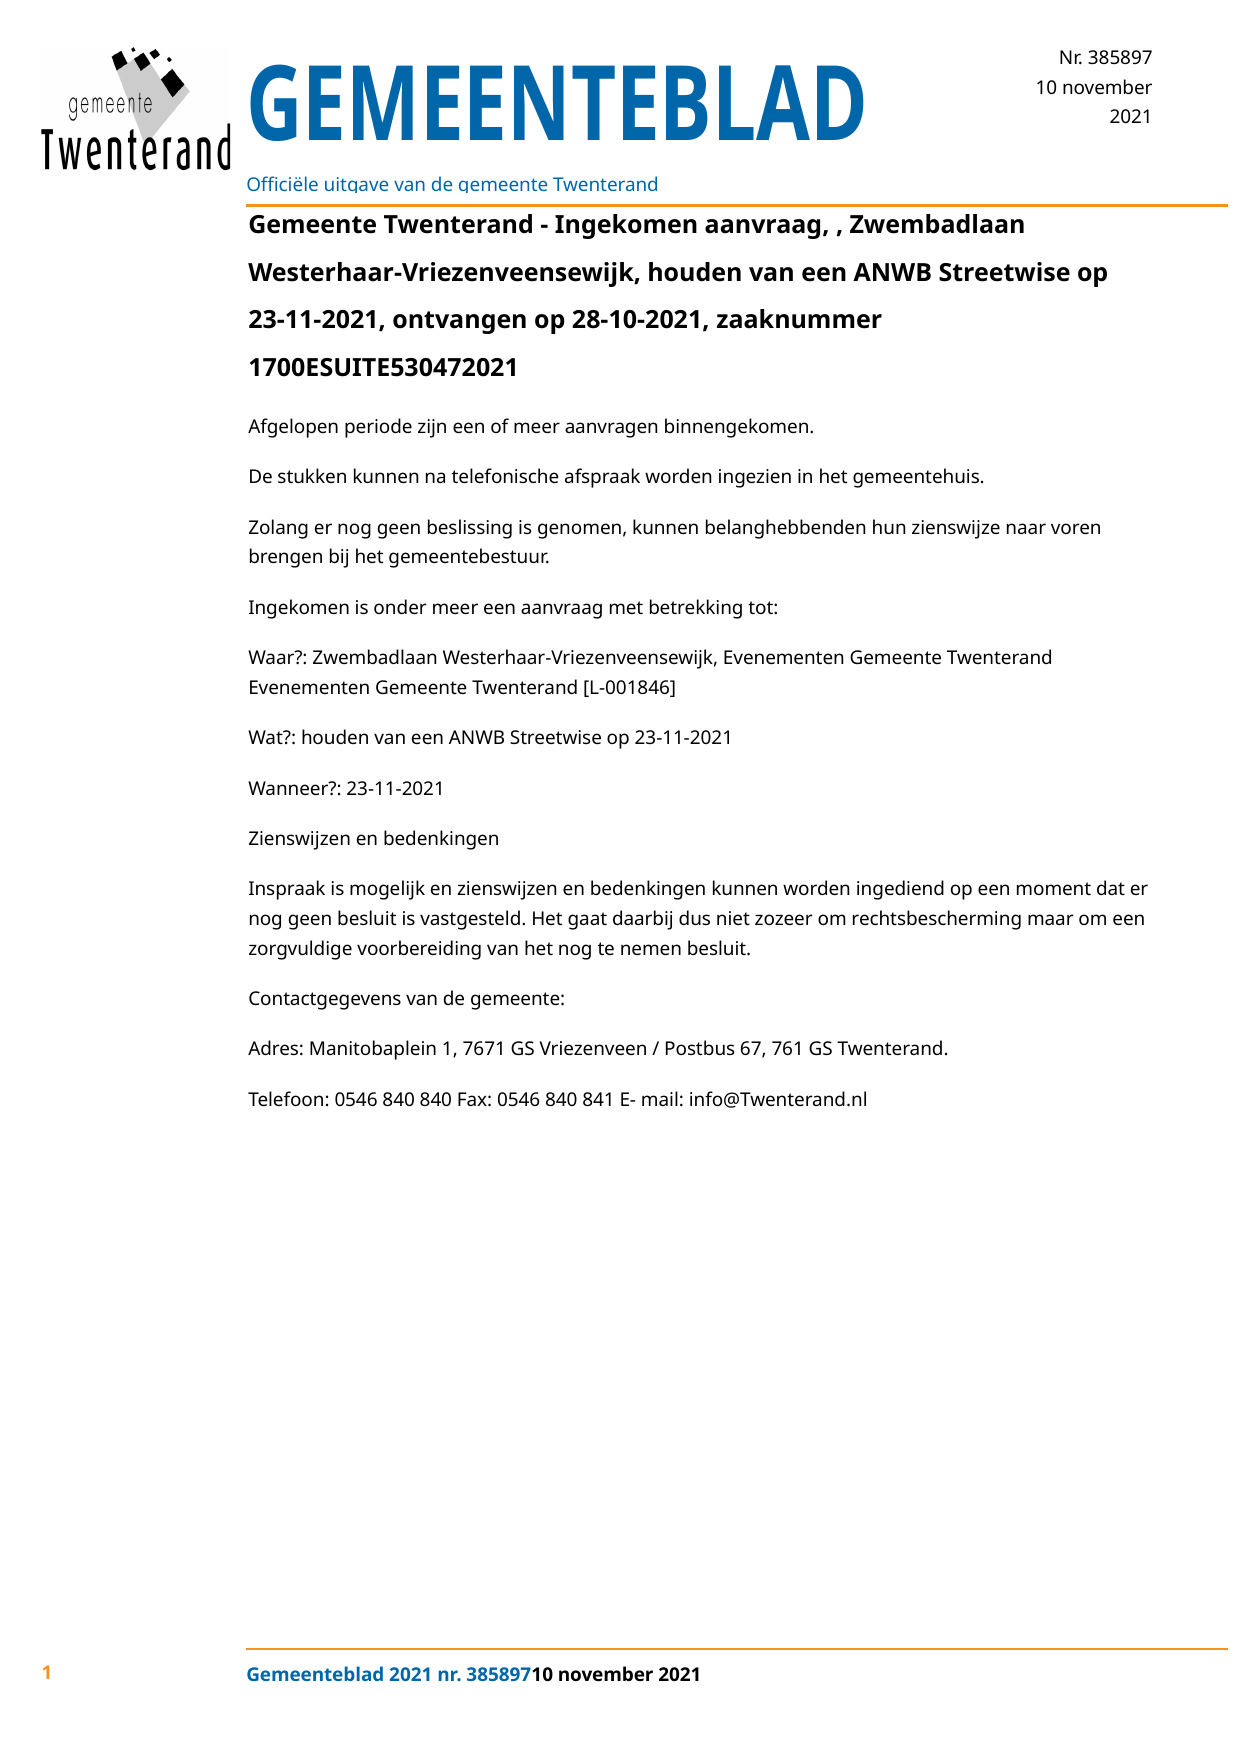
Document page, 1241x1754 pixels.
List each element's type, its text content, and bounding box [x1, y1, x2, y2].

text Zienswijzen en bedenkingen [248, 825, 1152, 851]
text Wanneer?: 23-11-2021 [248, 775, 1152, 801]
text Waar?: Zwembadlaan Westerhaar-Vriezenveensewijk, Evenementen Gemeente Twenterand Evenementen Gemeente Twenterand [L-001846] [248, 644, 1152, 700]
text Telefoon: 0546 840 840 Fax: 0546 840 841 E- mail: info@Twenterand.nl [248, 1086, 1152, 1112]
text Wat?: houden van een ANWB Streetwise op 23-11-2021 [248, 724, 1152, 750]
picture [41, 47, 231, 172]
text Ingekomen is onder meer een aanvraag met betrekking tot: [248, 594, 1152, 620]
text Adres: Manitobaplein 1, 7671 GS Vriezenveen / Postbus 67, 761 GS Twenterand. [248, 1036, 1152, 1061]
text Contactgegevens van de gemeente: [248, 985, 1152, 1011]
text Zolang er nog geen beslissing is genomen, kunnen belanghebbenden hun zienswijze naar voren brengen bij het gemeentebestuur. [248, 514, 1152, 569]
text Gemeente Twenterand - Ingekomen aanvraag, , Zwembadlaan Westerhaar-Vriezenveensewijk, houden van een ANWB Streetwise op 23-11-2021, ontvangen op 28-10-2021, zaaknummer 1700ESUITE530472021 [248, 207, 1152, 384]
text Inspraak is mogelijk en zienswijzen en bedenkingen kunnen worden ingediend op een moment dat er nog geen besluit is vastgesteld. Het gaat daarbij dus niet zozeer om rechtsbescherming maar om een zorgvuldige voorbereiding van het nog te nemen besluit. [248, 876, 1152, 961]
text Afgelopen periode zijn een of meer aanvragen binnengekomen. [248, 413, 1152, 439]
text De stukken kunnen na telefonische afspraak worden ingezien in het gemeentehuis. [248, 463, 1152, 489]
